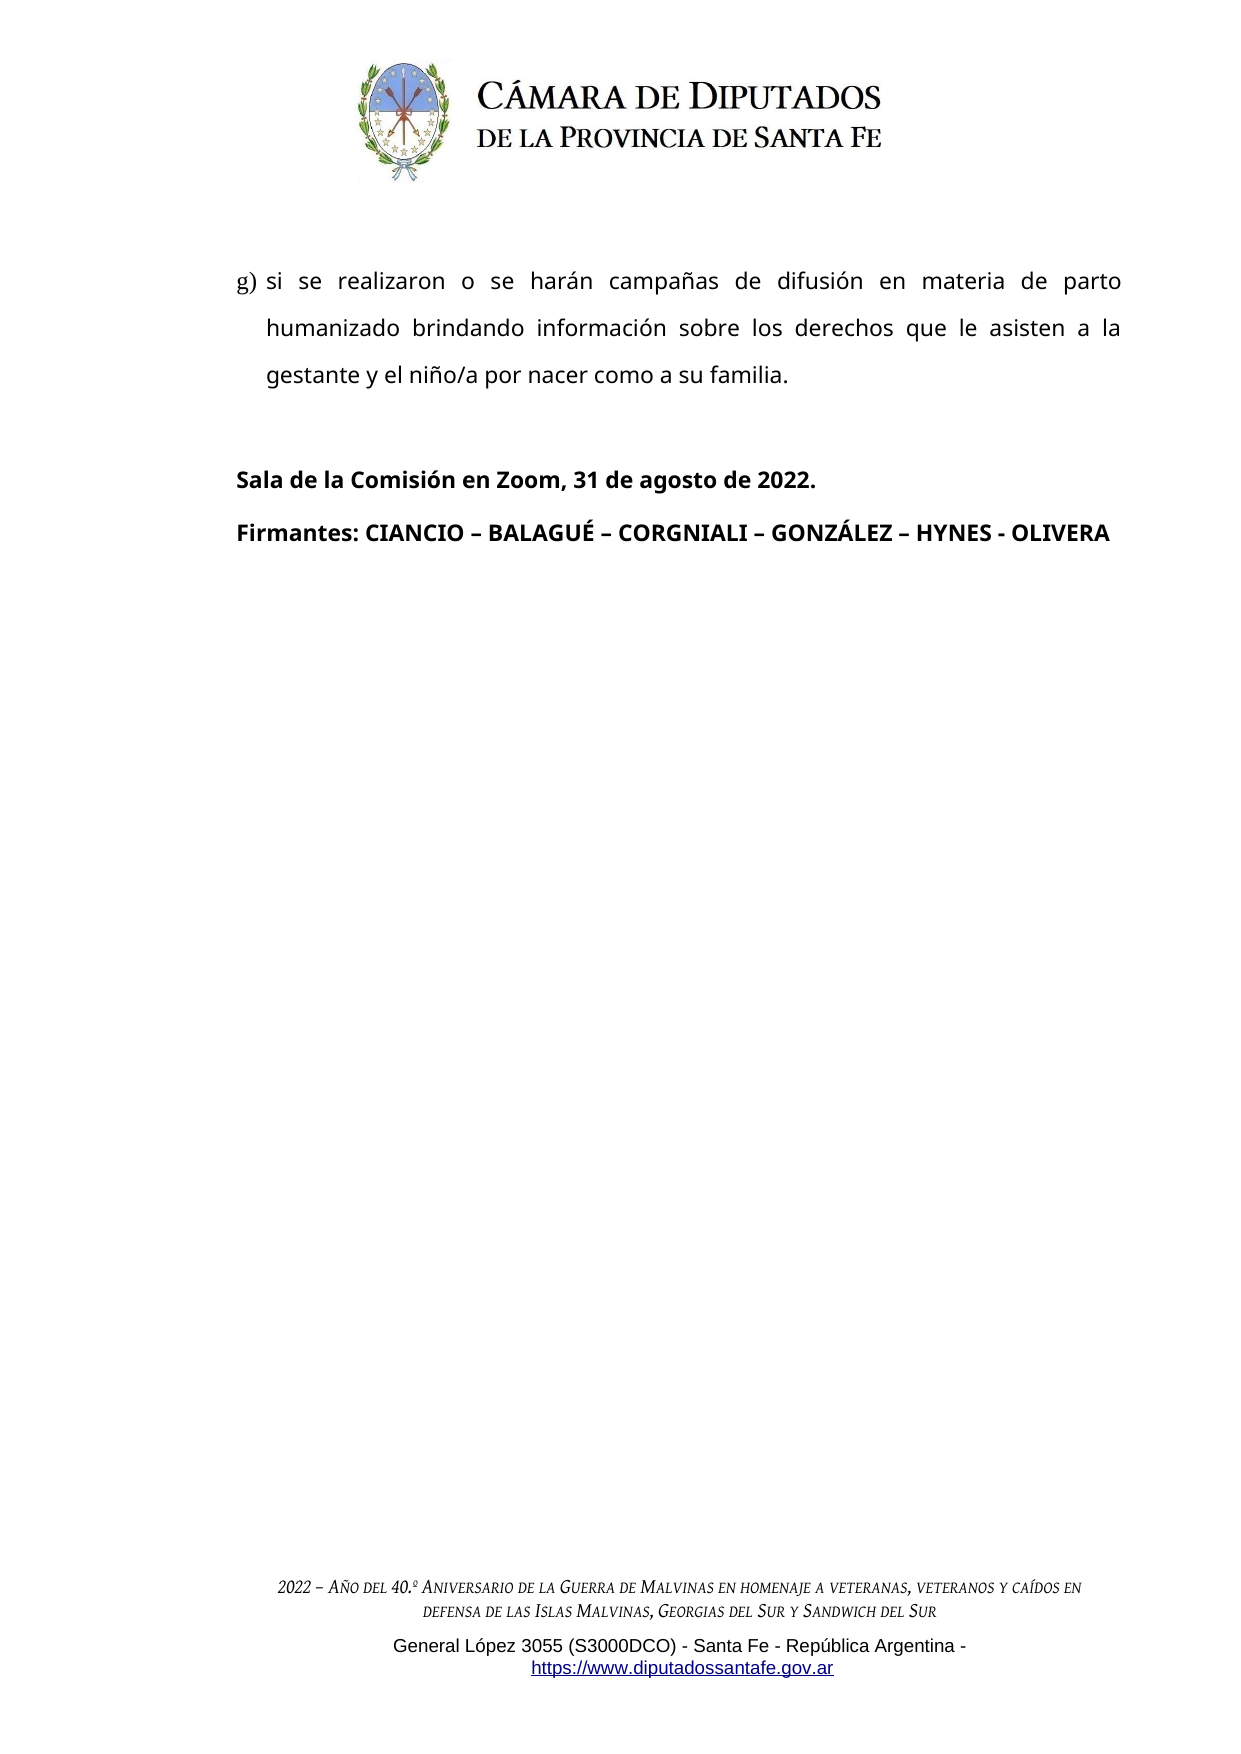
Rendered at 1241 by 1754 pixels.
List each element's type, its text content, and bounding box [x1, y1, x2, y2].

list si se realizaron o se harán campañas de difusión en materia de parto humanizado brindando información sobre los derechos que le asisten a la gestante y el niño/a por nacer como a su familia. [236, 265, 1122, 390]
text Firmantes: CIANCIO – BALAGUÉ – CORGNIALI – GONZÁLEZ – HYNES - OLIVERA [236, 517, 1122, 548]
text Sala de la Comisión en Zoom, 31 de agosto de 2022. [236, 464, 1122, 496]
picture [354, 59, 886, 183]
